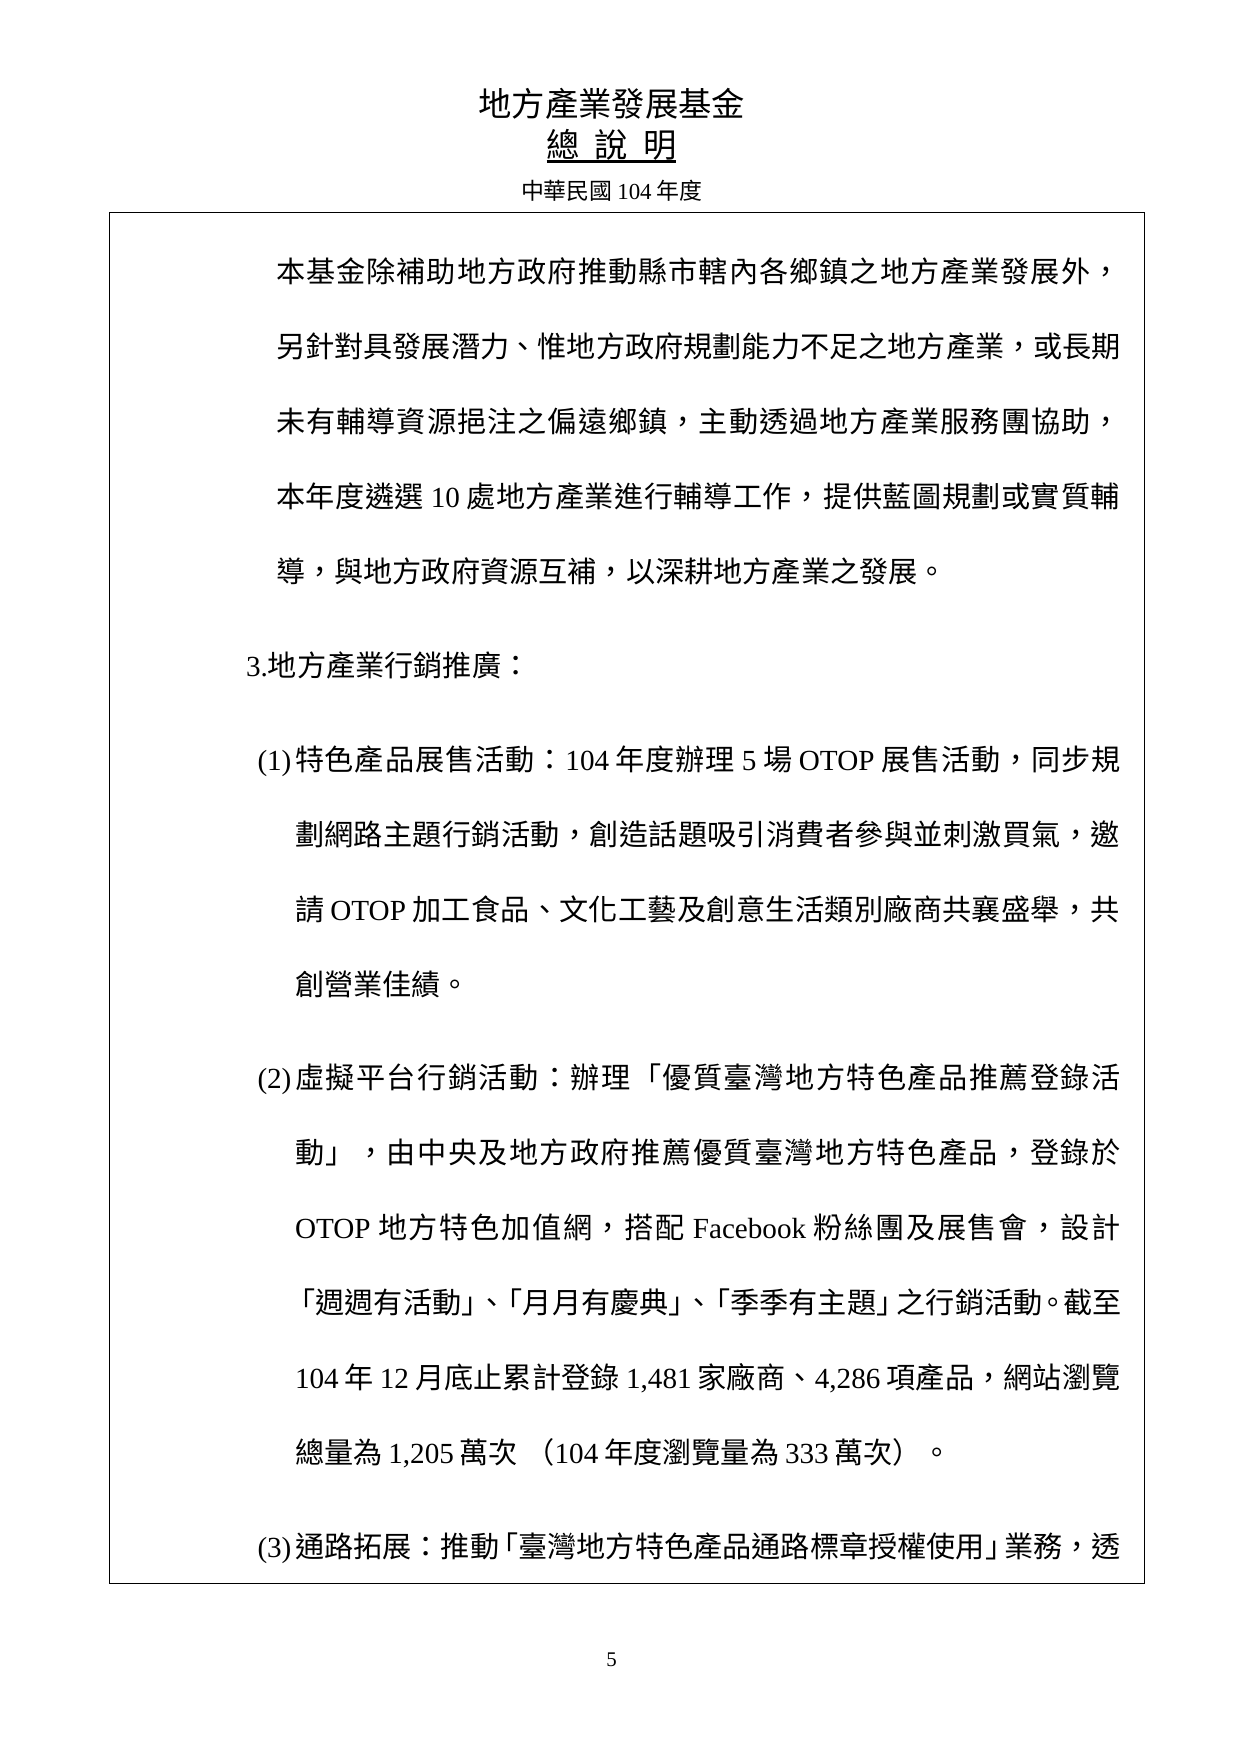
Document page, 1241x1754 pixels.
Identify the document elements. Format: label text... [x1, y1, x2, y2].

table_header 本基金除補助地方政府推動縣市轄內各鄉鎮之地方產業發展外，另針對具發展潛力、惟地方政府規劃能力不足之地方產業，或長期未有輔導資源挹注之偏遠鄉鎮，主動透過地方產業服務團協助，本年度遴選10處地方產業進行輔導工作，提供藍圖規劃或實質輔導，與地方政府資源互補，以深耕地方產業之發展。 3.地方產業行銷推廣： 特色產品展售活動：104年度辦理5場OTOP展售活動，同步規劃網路主題行銷活動，創造話題吸引消費者參與並刺激買氣，邀請OTOP加工食品、文化工藝及創意生活類別廠商共襄盛舉，共創營業佳績。 虛擬平台行銷活動：辦理「優質臺灣地方特色產品推薦登錄活動」，由中央及地方政府推薦優質臺灣地方特色產品，登錄於OTOP地方特色加值網，搭配Facebook粉絲團及展售會，設計「週週有活動」、「月月有慶典」、「季季有主題」之行銷活動。截至104年12月底止累計登錄1,481家廠商、4,286項產品，網站瀏覽總量為1,205萬次 （104年度瀏覽量為333萬次）。 通路拓展：推動「臺灣地方特色產品通路標章授權使用」業務，透 [110, 213, 1144, 1582]
